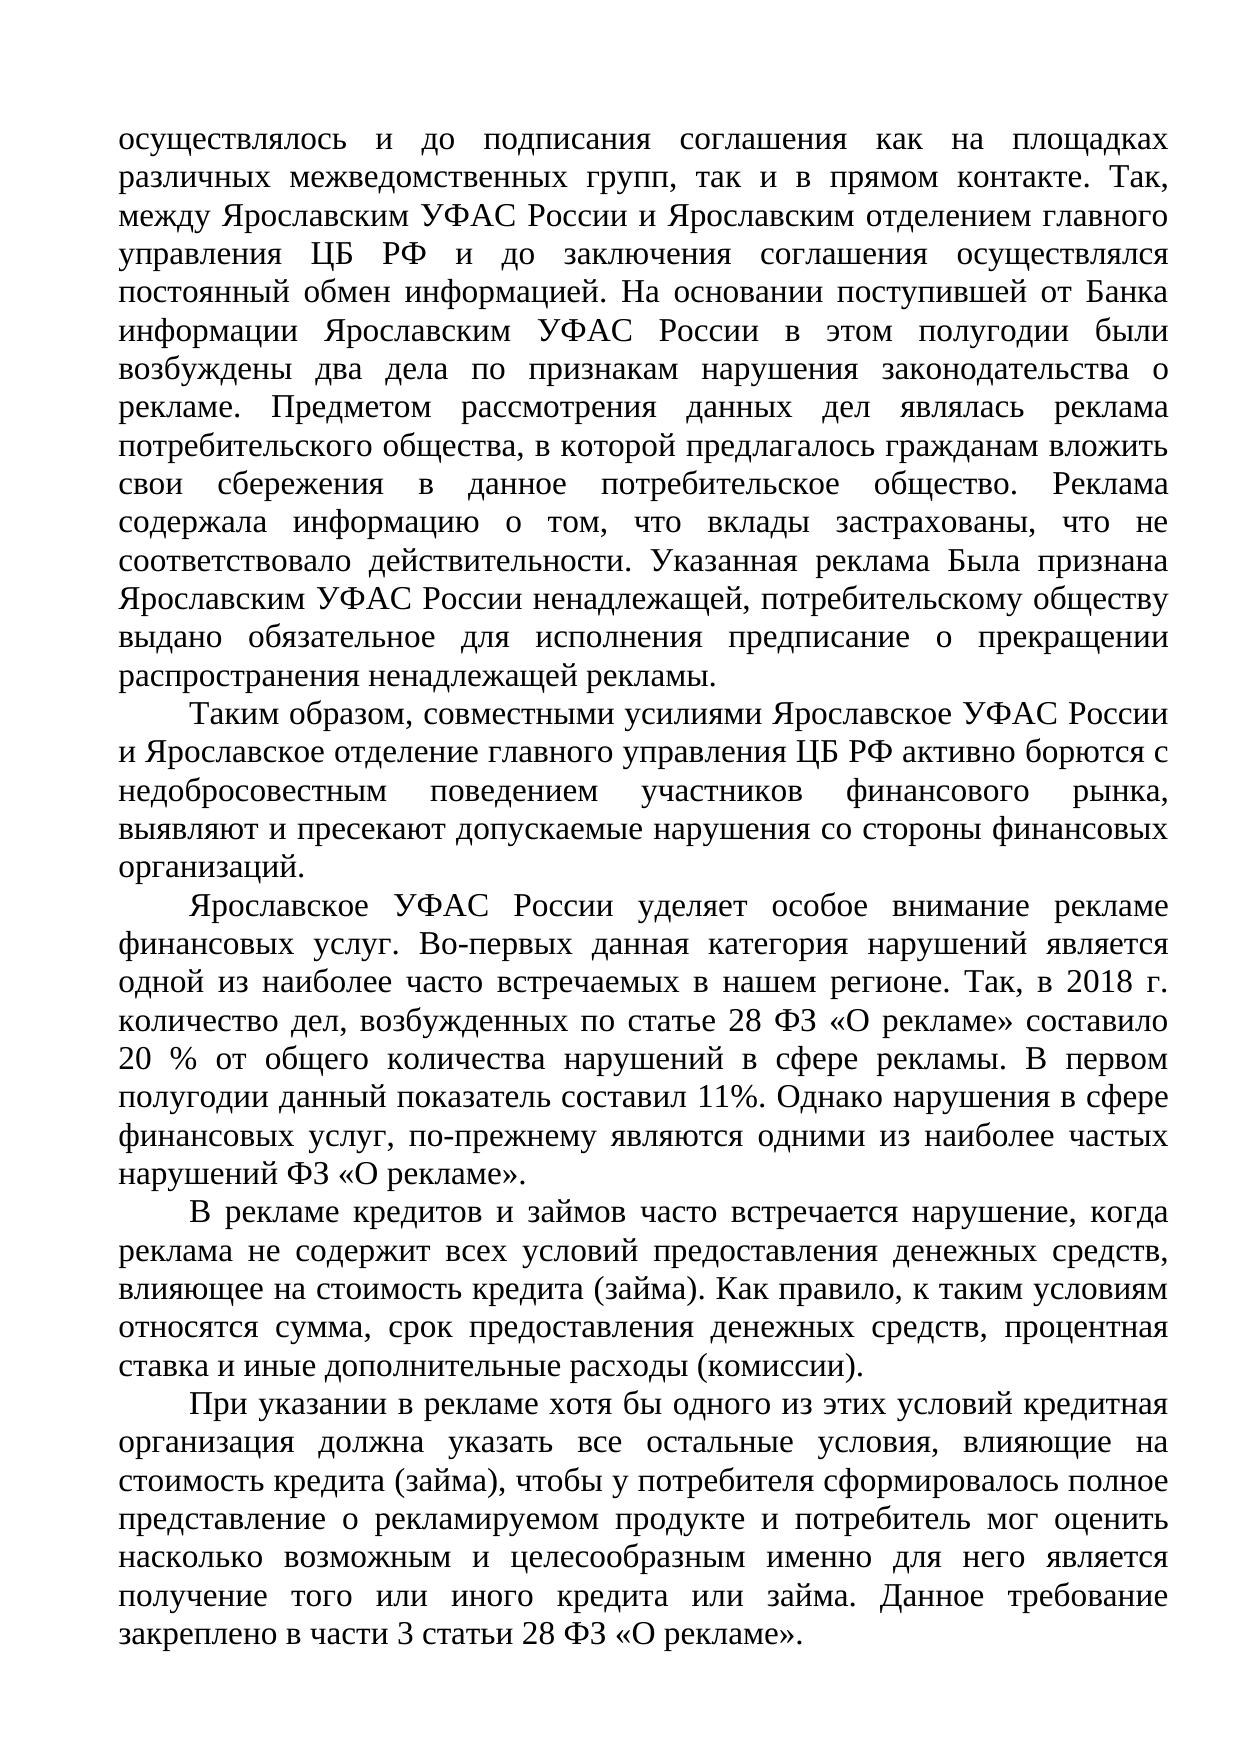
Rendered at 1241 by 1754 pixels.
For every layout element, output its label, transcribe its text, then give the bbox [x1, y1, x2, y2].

text В рекламе кредитов и займов часто встречается нарушение, когда реклама не содержит всех условий предоставления денежных средств, влияющее на стоимость кредита (займа). Как правило, к таким условиям относятся сумма, срок предоставления денежных средств, процентная ставка и иные дополнительные расходы (комиссии). [118, 1191, 1170, 1383]
text Ярославское УФАС России уделяет особое внимание рекламе финансовых услуг. Во-первых данная категория нарушений является одной из наиболее часто встречаемых в нашем регионе. Так, в 2018 г. количество дел, возбужденных по статье 28 ФЗ «О рекламе» составило 20 % от общего количества нарушений в сфере рекламы. В первом полугодии данный показатель составил 11%. Однако нарушения в сфере финансовых услуг, по-прежнему являются одними из наиболее частых нарушений ФЗ «О рекламе». [118, 885, 1170, 1191]
text Таким образом, совместными усилиями Ярославское УФАС России и Ярославское отделение главного управления ЦБ РФ активно борются с недобросовестным поведением участников финансового рынка, выявляют и пресекают допускаемые нарушения со стороны финансовых организаций. [118, 693, 1170, 885]
text При указании в рекламе хотя бы одного из этих условий кредитная организация должна указать все остальные условия, влияющие на стоимость кредита (займа), чтобы у потребителя сформировалось полное представление о рекламируемом продукте и потребитель мог оценить насколько возможным и целесообразным именно для него является получение того или иного кредита или займа. Данное требование закреплено в части 3 статьи 28 ФЗ «О рекламе». [118, 1383, 1170, 1651]
text осуществлялось и до подписания соглашения как на площадках различных межведомственных групп, так и в прямом контакте. Так, между Ярославским УФАС России и Ярославским отделением главного управления ЦБ РФ и до заключения соглашения осуществлялся постоянный обмен информацией. На основании поступившей от Банка информации Ярославским УФАС России в этом полугодии были возбуждены два дела по признакам нарушения законодательства о рекламе. Предметом рассмотрения данных дел являлась реклама потребительского общества, в которой предлагалось гражданам вложить свои сбережения в данное потребительское общество. Реклама содержала информацию о том, что вклады застрахованы, что не соответствовало действительности. Указанная реклама Была признана Ярославским УФАС России ненадлежащей, потребительскому обществу выдано обязательное для исполнения предписание о прекращении распространения ненадлежащей рекламы. [118, 118, 1170, 693]
